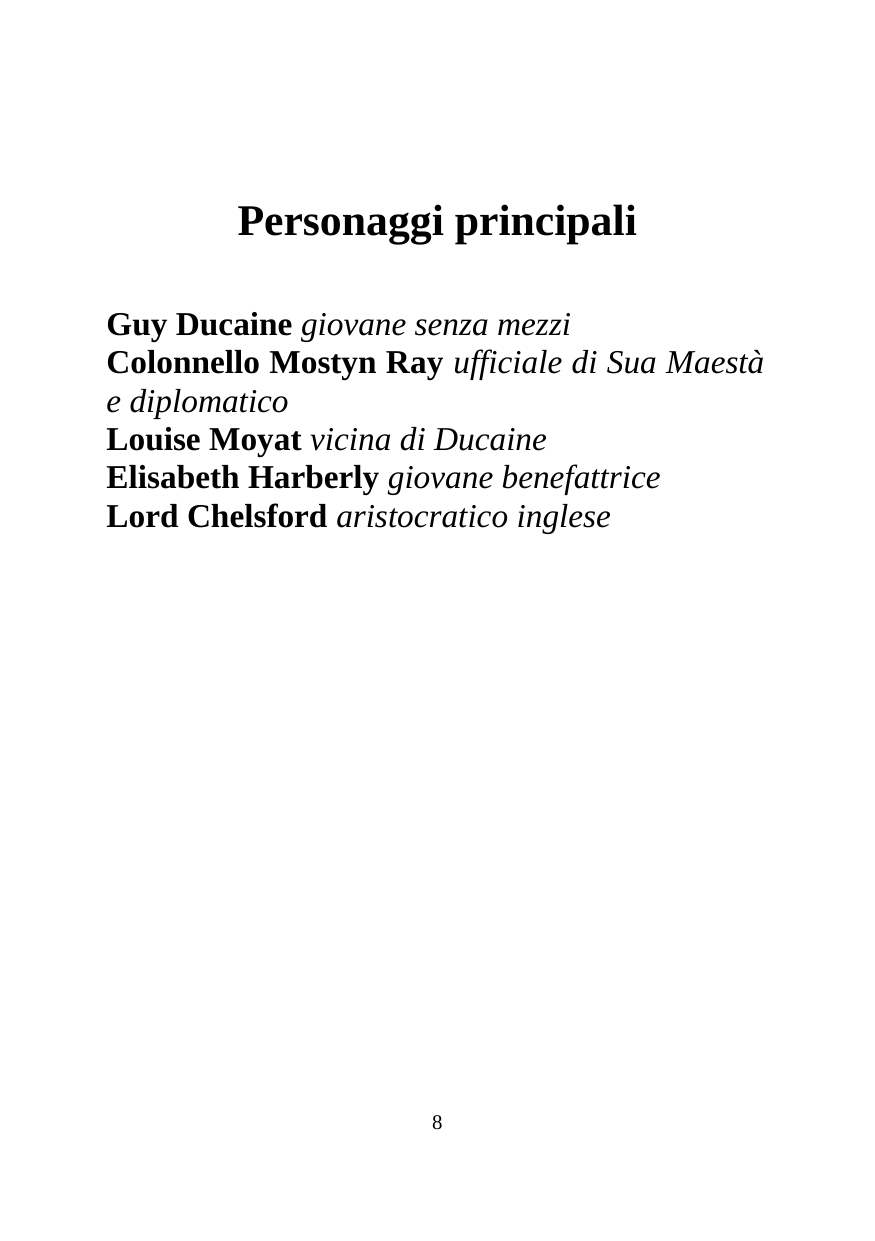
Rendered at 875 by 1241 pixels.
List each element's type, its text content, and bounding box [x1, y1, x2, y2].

text Colonnello Mostyn Ray ufficiale di Sua Maestà e diplomatico [106, 342, 768, 419]
text Louise Moyat vicina di Ducaine [106, 419, 768, 457]
subtitle Personaggi principali [106, 195, 768, 245]
text Guy Ducaine giovane senza mezzi [106, 304, 768, 342]
text Elisabeth Harberly giovane benefattrice [106, 457, 768, 496]
text Lord Chelsford aristocratico inglese [106, 496, 768, 534]
